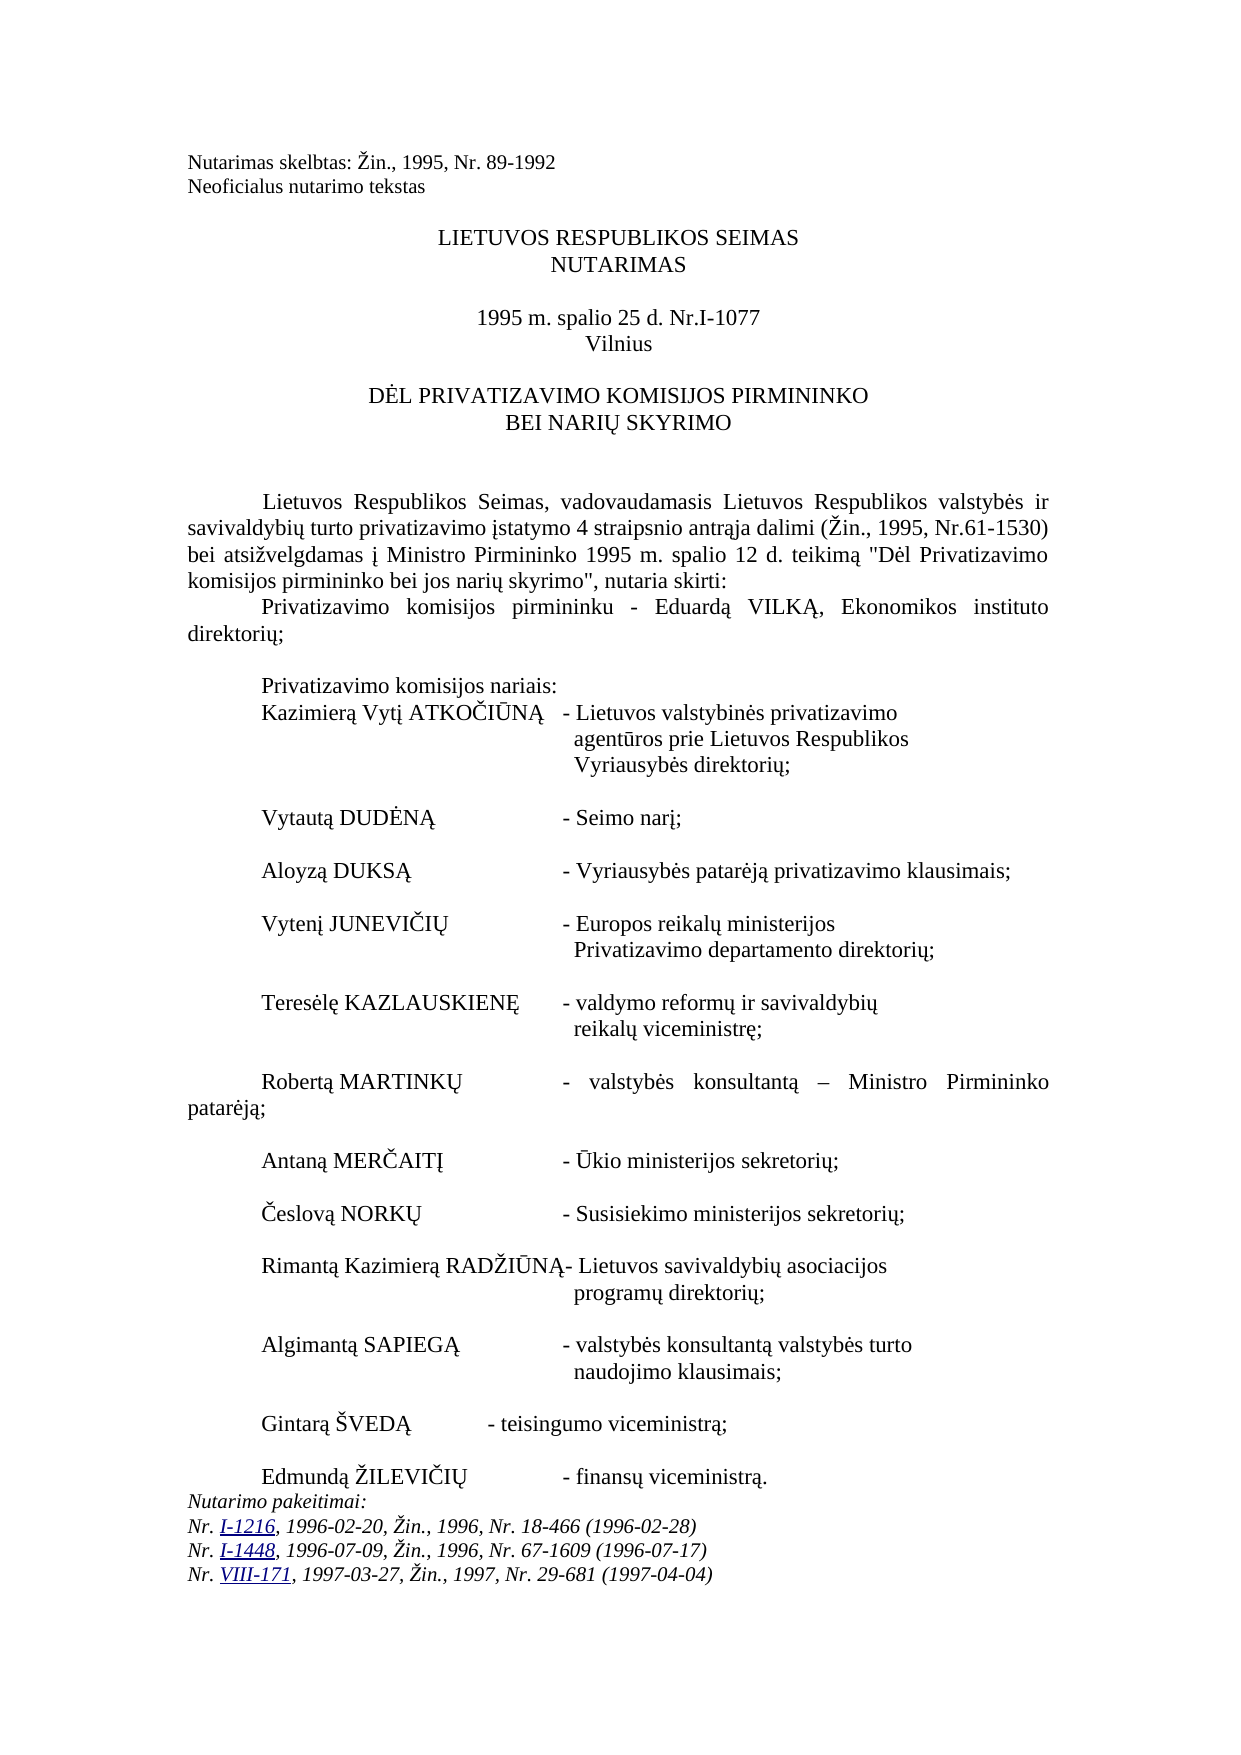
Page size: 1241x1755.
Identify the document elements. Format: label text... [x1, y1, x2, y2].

text Vyriausybės direktorių; [187, 752, 1050, 778]
text Vytenį JUNEVIČIŲ - Europos reikalų ministerijos [187, 910, 1050, 936]
text agentūros prie Lietuvos Respublikos [187, 725, 1050, 752]
text BEI NARIŲ SKYRIMO [187, 409, 1050, 435]
text Vilnius [187, 330, 1050, 356]
text naudojimo klausimais; [187, 1358, 1050, 1384]
text NUTARIMAS [187, 251, 1050, 277]
text Edmundą ŽILEVIČIŲ - finansų viceministrą. [187, 1463, 1050, 1489]
text DĖL PRIVATIZAVIMO KOMISIJOS PIRMININKO [187, 383, 1050, 409]
text Kazimierą Vytį ATKOČIŪNĄ - Lietuvos valstybinės privatizavimo [187, 699, 1050, 725]
text Nr. I-1448, 1996-07-09, Žin., 1996, Nr. 67-1609 (1996-07-17) [187, 1538, 1050, 1562]
text Privatizavimo komisijos nariais: [187, 672, 1050, 699]
text Teresėlę KAZLAUSKIENĘ - valdymo reformų ir savivaldybių [187, 989, 1050, 1015]
text Antaną MERČAITĮ - Ūkio ministerijos sekretorių; [187, 1147, 1050, 1173]
text 1995 m. spalio 25 d. Nr.I-1077 [187, 303, 1050, 330]
text Nr. I-1216, 1996-02-20, Žin., 1996, Nr. 18-466 (1996-02-28) [187, 1513, 1050, 1538]
text reikalų viceministrę; [187, 1015, 1050, 1041]
text Česlovą NORKŲ - Susisiekimo ministerijos sekretorių; [187, 1199, 1050, 1226]
text LIETUVOS RESPUBLIKOS SEIMAS [187, 224, 1050, 251]
text Nutarimo pakeitimai: [187, 1489, 1050, 1513]
text Vytautą DUDĖNĄ - Seimo narį; [187, 804, 1050, 831]
text Robertą MARTINKŲ - valstybės konsultantą – Ministro Pirmininko patarėją; [187, 1068, 1050, 1121]
text programų direktorių; [187, 1279, 1050, 1305]
text Nr. VIII-171, 1997-03-27, Žin., 1997, Nr. 29-681 (1997-04-04) [187, 1562, 1050, 1586]
text Rimantą Kazimierą RADŽIŪNĄ- Lietuvos savivaldybių asociacijos [187, 1252, 1050, 1279]
text Neoficialus nutarimo tekstas [187, 174, 1050, 198]
text Aloyzą DUKSĄ - Vyriausybės patarėją privatizavimo klausimais; [187, 857, 1050, 883]
text Privatizavimo departamento direktorių; [187, 936, 1050, 962]
text Nutarimas skelbtas: Žin., 1995, Nr. 89-1992 [187, 150, 1050, 174]
text Gintarą ŠVEDĄ - teisingumo viceministrą; [187, 1410, 1050, 1437]
text Lietuvos Respublikos Seimas, vadovaudamasis Lietuvos Respublikos valstybės ir savivaldybių turto privatizavimo įstatymo 4 straipsnio antrąja dalimi (Žin., 1995, Nr.61-1530) bei atsižvelgdamas į Ministro Pirmininko 1995 m. spalio 12 d. teikimą "Dėl Privatizavimo komisijos pirmininko bei jos narių skyrimo", nutaria skirti: [187, 488, 1050, 593]
text Privatizavimo komisijos pirmininku - Eduardą VILKĄ, Ekonomikos instituto direktorių; [187, 593, 1050, 646]
text Algimantą SAPIEGĄ - valstybės konsultantą valstybės turto [187, 1331, 1050, 1358]
